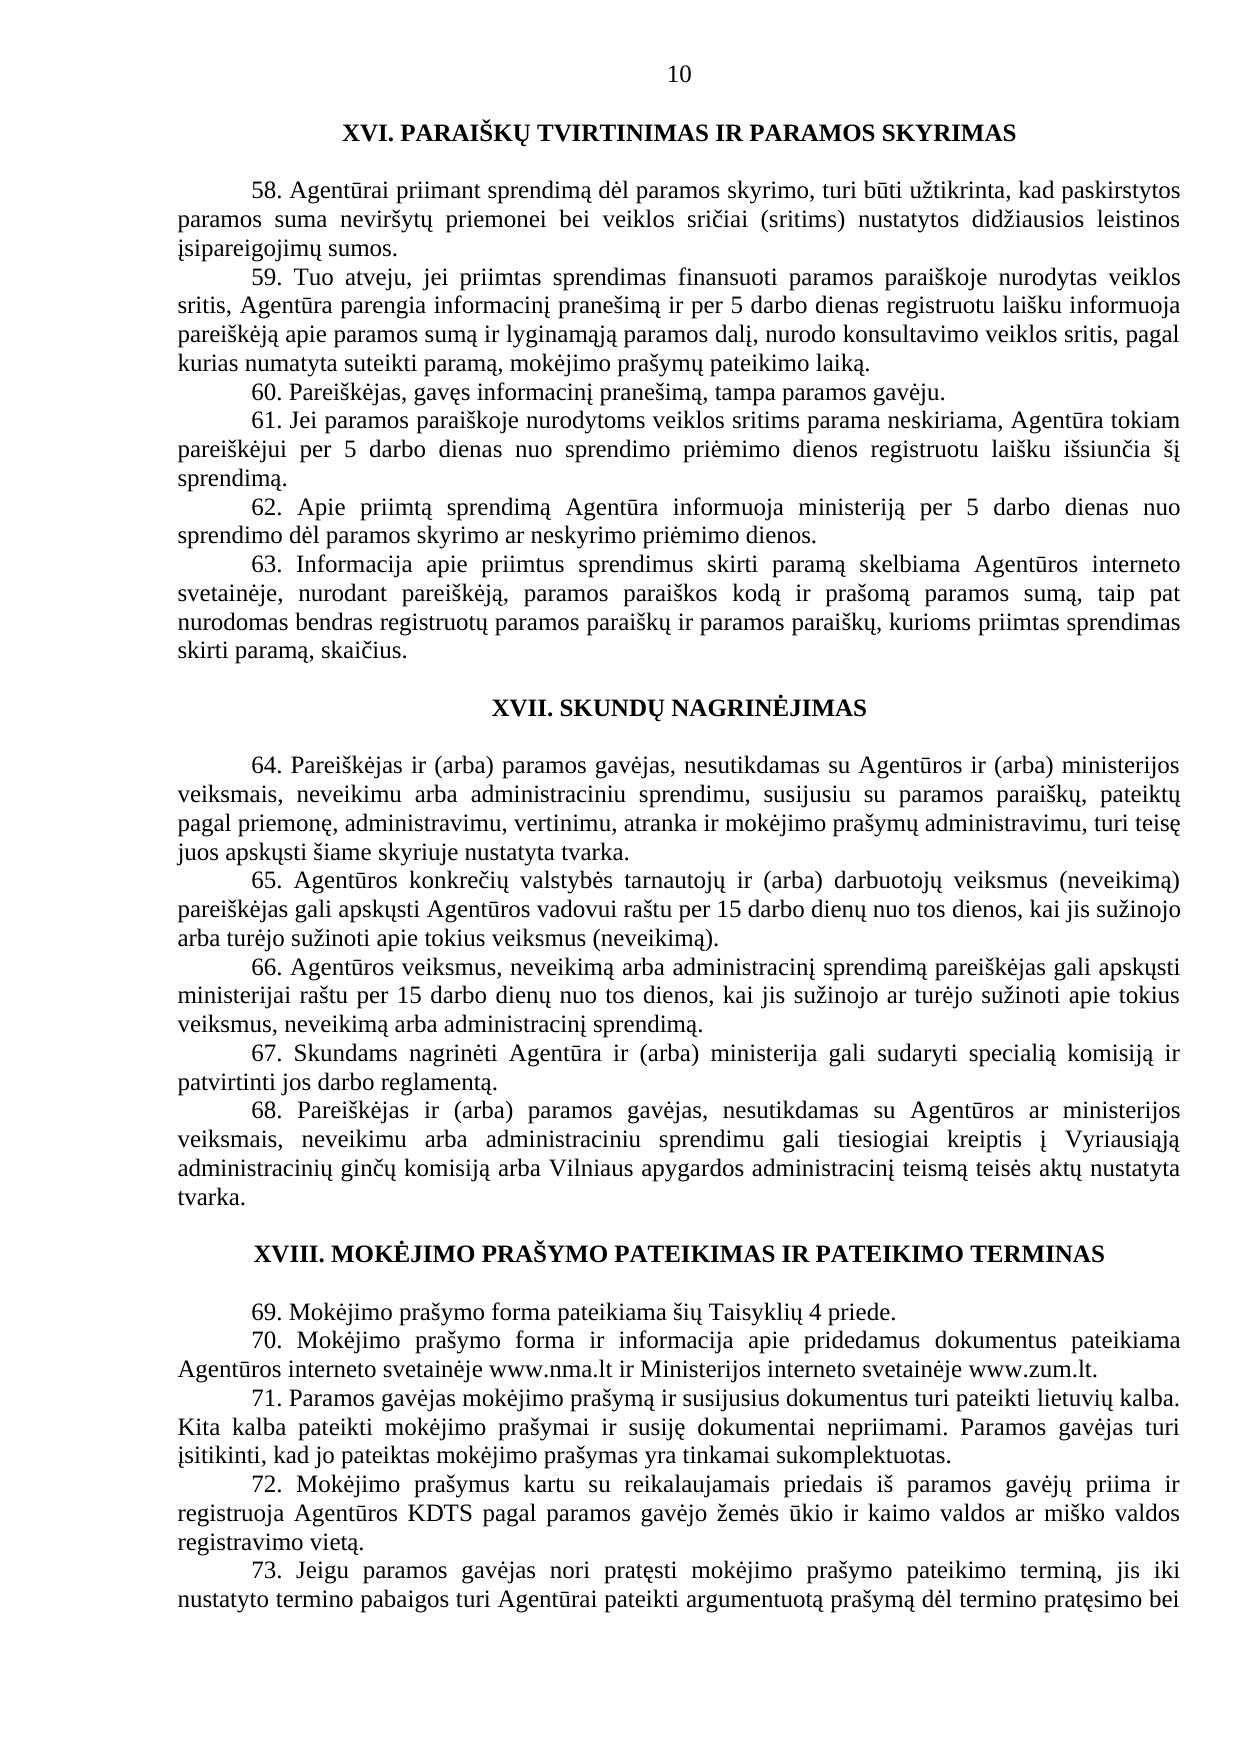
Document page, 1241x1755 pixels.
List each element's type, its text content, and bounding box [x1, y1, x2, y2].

text 72. Mokėjimo prašymus kartu su reikalaujamais priedais iš paramos gavėjų priima ir registruoja Agentūros KDTS pagal paramos gavėjo žemės ūkio ir kaimo valdos ar miško valdos registravimo vietą. [177, 1469, 1181, 1556]
text 68. Pareiškėjas ir (arba) paramos gavėjas, nesutikdamas su Agentūros ar ministerijos veiksmais, neveikimu arba administraciniu sprendimu gali tiesiogiai kreiptis į Vyriausiąją administracinių ginčų komisiją arba Vilniaus apygardos administracinį teismą teisės aktų nustatyta tvarka. [177, 1096, 1181, 1211]
text 62. Apie priimtą sprendimą Agentūra informuoja ministeriją per 5 darbo dienas nuo sprendimo dėl paramos skyrimo ar neskyrimo priėmimo dienos. [177, 492, 1181, 549]
text 69. Mokėjimo prašymo forma pateikiama šių Taisyklių 4 priede. [177, 1297, 1181, 1326]
text 73. Jeigu paramos gavėjas nori pratęsti mokėjimo prašymo pateikimo terminą, jis iki nustatyto termino pabaigos turi Agentūrai pateikti argumentuotą prašymą dėl termino pratęsimo bei [177, 1556, 1181, 1613]
text XVII. SKUNDŲ NAGRINĖJIMAS [177, 693, 1181, 722]
text 67. Skundams nagrinėti Agentūra ir (arba) ministerija gali sudaryti specialią komisiją ir patvirtinti jos darbo reglamentą. [177, 1038, 1181, 1096]
text 71. Paramos gavėjas mokėjimo prašymą ir susijusius dokumentus turi pateikti lietuvių kalba. Kita kalba pateikti mokėjimo prašymai ir susiję dokumentai nepriimami. Paramos gavėjas turi įsitikinti, kad jo pateiktas mokėjimo prašymas yra tinkamai sukomplektuotas. [177, 1383, 1181, 1469]
text 65. Agentūros konkrečių valstybės tarnautojų ir (arba) darbuotojų veiksmus (neveikimą) pareiškėjas gali apskųsti Agentūros vadovui raštu per 15 darbo dienų nuo tos dienos, kai jis sužinojo arba turėjo sužinoti apie tokius veiksmus (neveikimą). [177, 866, 1181, 952]
text 63. Informacija apie priimtus sprendimus skirti paramą skelbiama Agentūros interneto svetainėje, nurodant pareiškėją, paramos paraiškos kodą ir prašomą paramos sumą, taip pat nurodomas bendras registruotų paramos paraiškų ir paramos paraiškų, kurioms priimtas sprendimas skirti paramą, skaičius. [177, 549, 1181, 664]
text 64. Pareiškėjas ir (arba) paramos gavėjas, nesutikdamas su Agentūros ir (arba) ministerijos veiksmais, neveikimu arba administraciniu sprendimu, susijusiu su paramos paraiškų, pateiktų pagal priemonę, administravimu, vertinimu, atranka ir mokėjimo prašymų administravimu, turi teisę juos apskųsti šiame skyriuje nustatyta tvarka. [177, 751, 1181, 866]
text XVI. PARAIŠKŲ TVIRTINIMAS IR PARAMOS SKYRIMAS [177, 118, 1181, 147]
text XVIII. MOKĖJIMO PRAŠYMO PATEIKIMAS IR PATEIKIMO TERMINAS [177, 1239, 1181, 1268]
text 66. Agentūros veiksmus, neveikimą arba administracinį sprendimą pareiškėjas gali apskųsti ministerijai raštu per 15 darbo dienų nuo tos dienos, kai jis sužinojo ar turėjo sužinoti apie tokius veiksmus, neveikimą arba administracinį sprendimą. [177, 952, 1181, 1038]
text 60. Pareiškėjas, gavęs informacinį pranešimą, tampa paramos gavėju. [177, 377, 1181, 406]
text 61. Jei paramos paraiškoje nurodytoms veiklos sritims parama neskiriama, Agentūra tokiam pareiškėjui per 5 darbo dienas nuo sprendimo priėmimo dienos registruotu laišku išsiunčia šį sprendimą. [177, 406, 1181, 492]
text 59. Tuo atveju, jei priimtas sprendimas finansuoti paramos paraiškoje nurodytas veiklos sritis, Agentūra parengia informacinį pranešimą ir per 5 darbo dienas registruotu laišku informuoja pareiškėją apie paramos sumą ir lyginamąją paramos dalį, nurodo konsultavimo veiklos sritis, pagal kurias numatyta suteikti paramą, mokėjimo prašymų pateikimo laiką. [177, 262, 1181, 377]
text 70. Mokėjimo prašymo forma ir informacija apie pridedamus dokumentus pateikiama Agentūros interneto svetainėje www.nma.lt ir Ministerijos interneto svetainėje www.zum.lt. [177, 1326, 1181, 1383]
text 58. Agentūrai priimant sprendimą dėl paramos skyrimo, turi būti užtikrinta, kad paskirstytos paramos suma neviršytų priemonei bei veiklos sričiai (sritims) nustatytos didžiausios leistinos įsipareigojimų sumos. [177, 176, 1181, 262]
